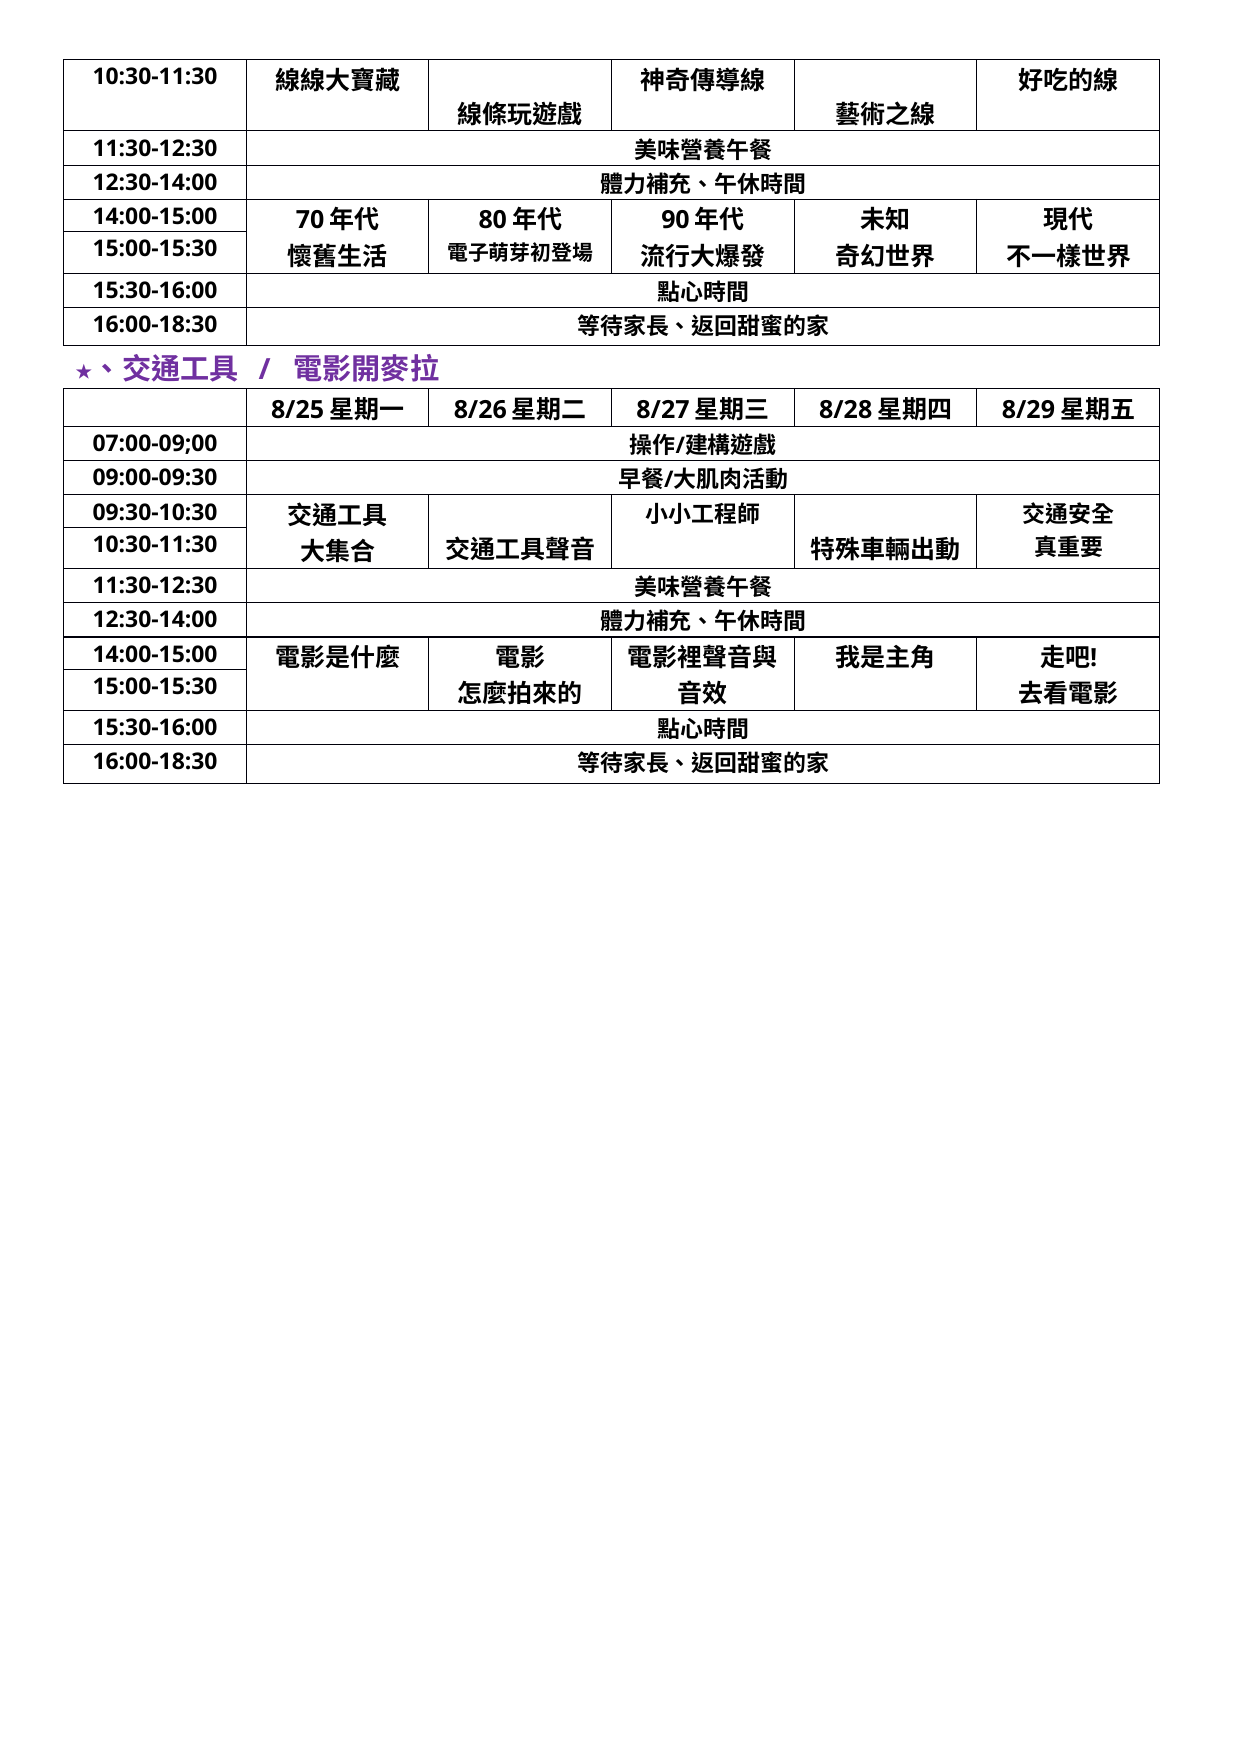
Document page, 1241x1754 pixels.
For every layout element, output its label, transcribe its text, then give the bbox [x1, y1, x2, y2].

table_cell 15:30-16:00 [64, 711, 246, 744]
table_header [64, 389, 246, 426]
table_cell 10:30-11:30 [64, 528, 246, 568]
table_cell 電影 怎麼拍來的 [429, 638, 611, 710]
table_header 8/29星期五 [977, 389, 1159, 426]
table_cell 點心時間 [247, 711, 1159, 744]
table_cell 12:30-14:00 [64, 603, 246, 636]
table_cell 美味營養午餐 [247, 131, 1159, 165]
table_cell 70年代 懷舊生活 [247, 200, 428, 272]
table_cell 我是主角 [795, 638, 976, 710]
table_cell 15:00-15:30 [64, 670, 246, 710]
table_cell 16:00-18:30 [64, 745, 246, 782]
table_cell 未知 奇幻世界 [795, 200, 976, 272]
table_cell 09:00-09:30 [64, 461, 246, 494]
table_header 8/26星期二 [429, 389, 611, 426]
table_cell 點心時間 [247, 274, 1159, 307]
table_cell 電影裡聲音與音效 [612, 638, 794, 710]
table_cell 14:00-15:00 [64, 638, 246, 669]
table_cell 11:30-12:30 [64, 569, 246, 602]
table_cell 等待家長、返回甜蜜的家 [247, 745, 1159, 782]
table_cell 特殊車輛出動 [795, 495, 976, 568]
text ★、交通工具 / 電影開麥拉 [75, 346, 1165, 388]
table_cell 體力補充、午休時間 [247, 166, 1159, 199]
table_cell 線條玩遊戲 [429, 60, 611, 130]
table_cell 15:00-15:30 [64, 232, 246, 272]
table_cell 神奇傳導線 [612, 60, 794, 130]
table_cell 15:30-16:00 [64, 274, 246, 307]
table_cell 線線大寶藏 [247, 60, 428, 130]
table_cell 07:00-09;00 [64, 427, 246, 460]
table_cell 藝術之線 [795, 60, 976, 130]
table_cell 16:00-18:30 [64, 308, 246, 345]
table_cell 12:30-14:00 [64, 166, 246, 199]
table_cell 交通工具 大集合 [247, 495, 428, 568]
table_header 8/25星期一 [247, 389, 428, 426]
table_header 8/27星期三 [612, 389, 794, 426]
table_cell 10:30-11:30 [64, 60, 246, 130]
table_header 8/28星期四 [795, 389, 976, 426]
table_cell 等待家長、返回甜蜜的家 [247, 308, 1159, 345]
table_cell 80年代 電子萌芽初登場 [429, 200, 611, 272]
table_cell 早餐/大肌肉活動 [247, 461, 1159, 494]
table_cell 11:30-12:30 [64, 131, 246, 165]
table_cell 電影是什麼 [247, 638, 428, 710]
table_cell 體力補充、午休時間 [247, 603, 1159, 636]
table_cell 09:30-10:30 [64, 495, 246, 527]
table_cell 90年代 流行大爆發 [612, 200, 794, 272]
table_cell 現代 不一樣世界 [977, 200, 1159, 272]
table_cell 美味營養午餐 [247, 569, 1159, 602]
table_cell 交通工具聲音 [429, 495, 611, 568]
table_cell 走吧! 去看電影 [977, 638, 1159, 710]
table_cell 好吃的線 [977, 60, 1159, 130]
table_cell 操作/建構遊戲 [247, 427, 1159, 460]
table_cell 14:00-15:00 [64, 200, 246, 231]
table_cell 小小工程師 [612, 495, 794, 568]
table_cell 交通安全 真重要 [977, 495, 1159, 568]
